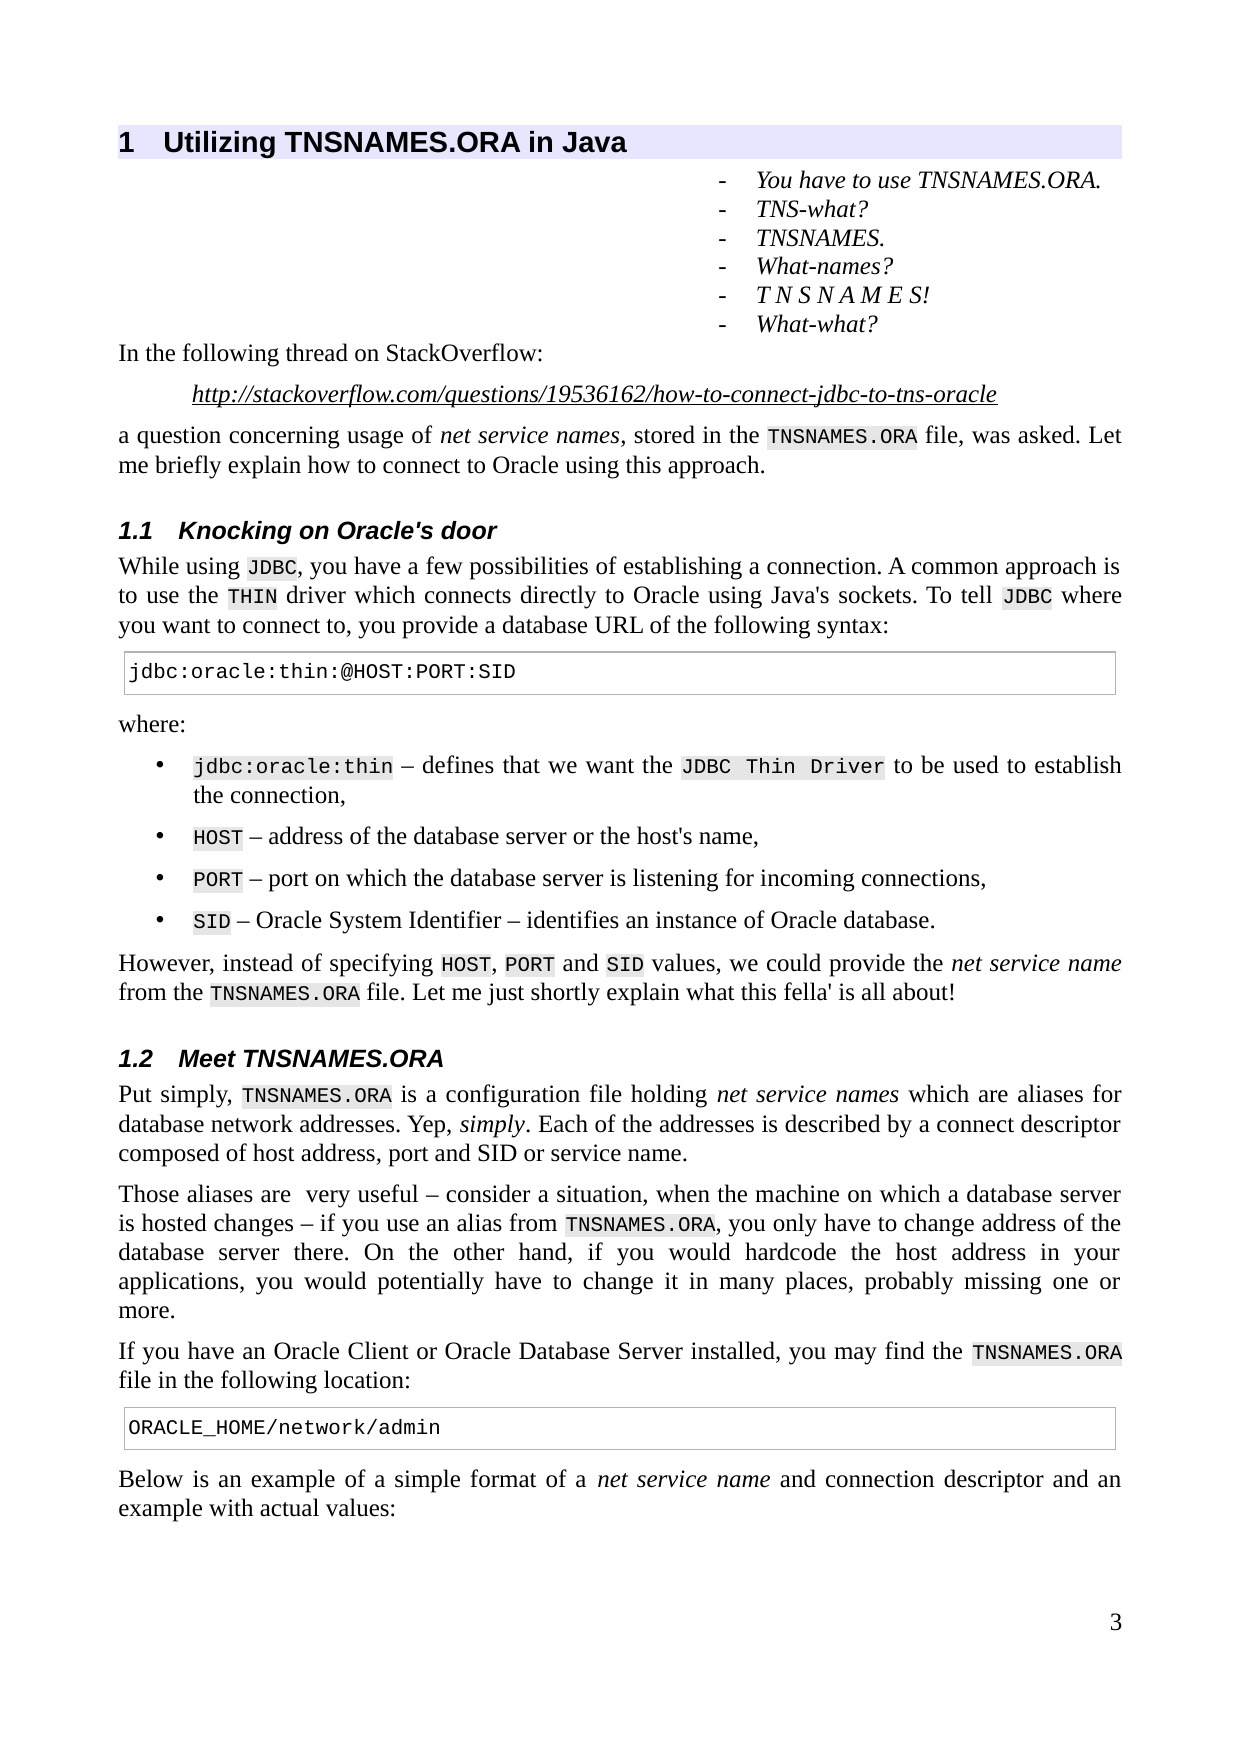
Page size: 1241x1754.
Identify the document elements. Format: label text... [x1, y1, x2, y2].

text jdbc:oracle:thin:@HOST:PORT:SID [125, 653, 1115, 694]
text In the following thread on StackOverflow: [118, 338, 1122, 366]
text Below is an example of a simple format of a net service name and connection descriptor and an example with actual values: [118, 1464, 1122, 1522]
subtitle Knocking on Oracle's door [118, 516, 1122, 544]
list PORT – port on which the database server is listening for incoming connections, [156, 863, 1122, 893]
list TNSNAMES. [718, 223, 1122, 251]
list HOST – address of the database server or the host's name, [156, 821, 1122, 851]
subtitle Utilizing TNSNAMES.ORA in Java [118, 125, 1122, 159]
text where: [118, 709, 1122, 738]
text While using JDBC, you have a few possibilities of establishing a connection. A common approach is to use the THIN driver which connects directly to Oracle using Java's sockets. To tell JDBC where you want to connect to, you provide a database URL of the following syntax: [118, 551, 1122, 639]
text Those aliases are very useful – consider a situation, when the machine on which a database server is hosted changes – if you use an alias from TNSNAMES.ORA, you only have to change address of the database server there. On the other hand, if you would hardcode the host address in your applications, you would potentially have to change it in many places, probably missing one or more. [118, 1179, 1122, 1323]
text ORACLE_HOME/network/admin [125, 1408, 1115, 1449]
list What-what? [718, 309, 1122, 338]
list jdbc:oracle:thin – defines that we want the JDBC Thin Driver to be used to establish the connection, [156, 751, 1122, 809]
text However, instead of specifying HOST, PORT and SID values, we could provide the net service name from the TNSNAMES.ORA file. Let me just shortly explain what this fella' is all about! [118, 948, 1122, 1007]
subtitle Meet TNSNAMES.ORA [118, 1044, 1122, 1073]
list TNS-what? [718, 194, 1122, 223]
text a question concerning usage of net service names, stored in the TNSNAMES.ORA file, was asked. Let me briefly explain how to connect to Oracle using this approach. [118, 420, 1122, 478]
list SID – Oracle System Identifier – identifies an instance of Oracle database. [156, 906, 1122, 935]
text http://stackoverflow.com/questions/19536162/how-to-connect-jdbc-to-tns-oracle [118, 379, 1122, 408]
list What-names? [718, 251, 1122, 280]
text If you have an Oracle Client or Oracle Database Server installed, you may find the TNSNAMES.ORA file in the following location: [118, 1336, 1122, 1394]
list You have to use TNSNAMES.ORA. [718, 165, 1122, 194]
list T N S N A M E S! [718, 280, 1122, 309]
text Put simply, TNSNAMES.ORA is a configuration file holding net service names which are aliases for database network addresses. Yep, simply. Each of the addresses is described by a connect descriptor composed of host address, port and SID or service name. [118, 1079, 1122, 1166]
